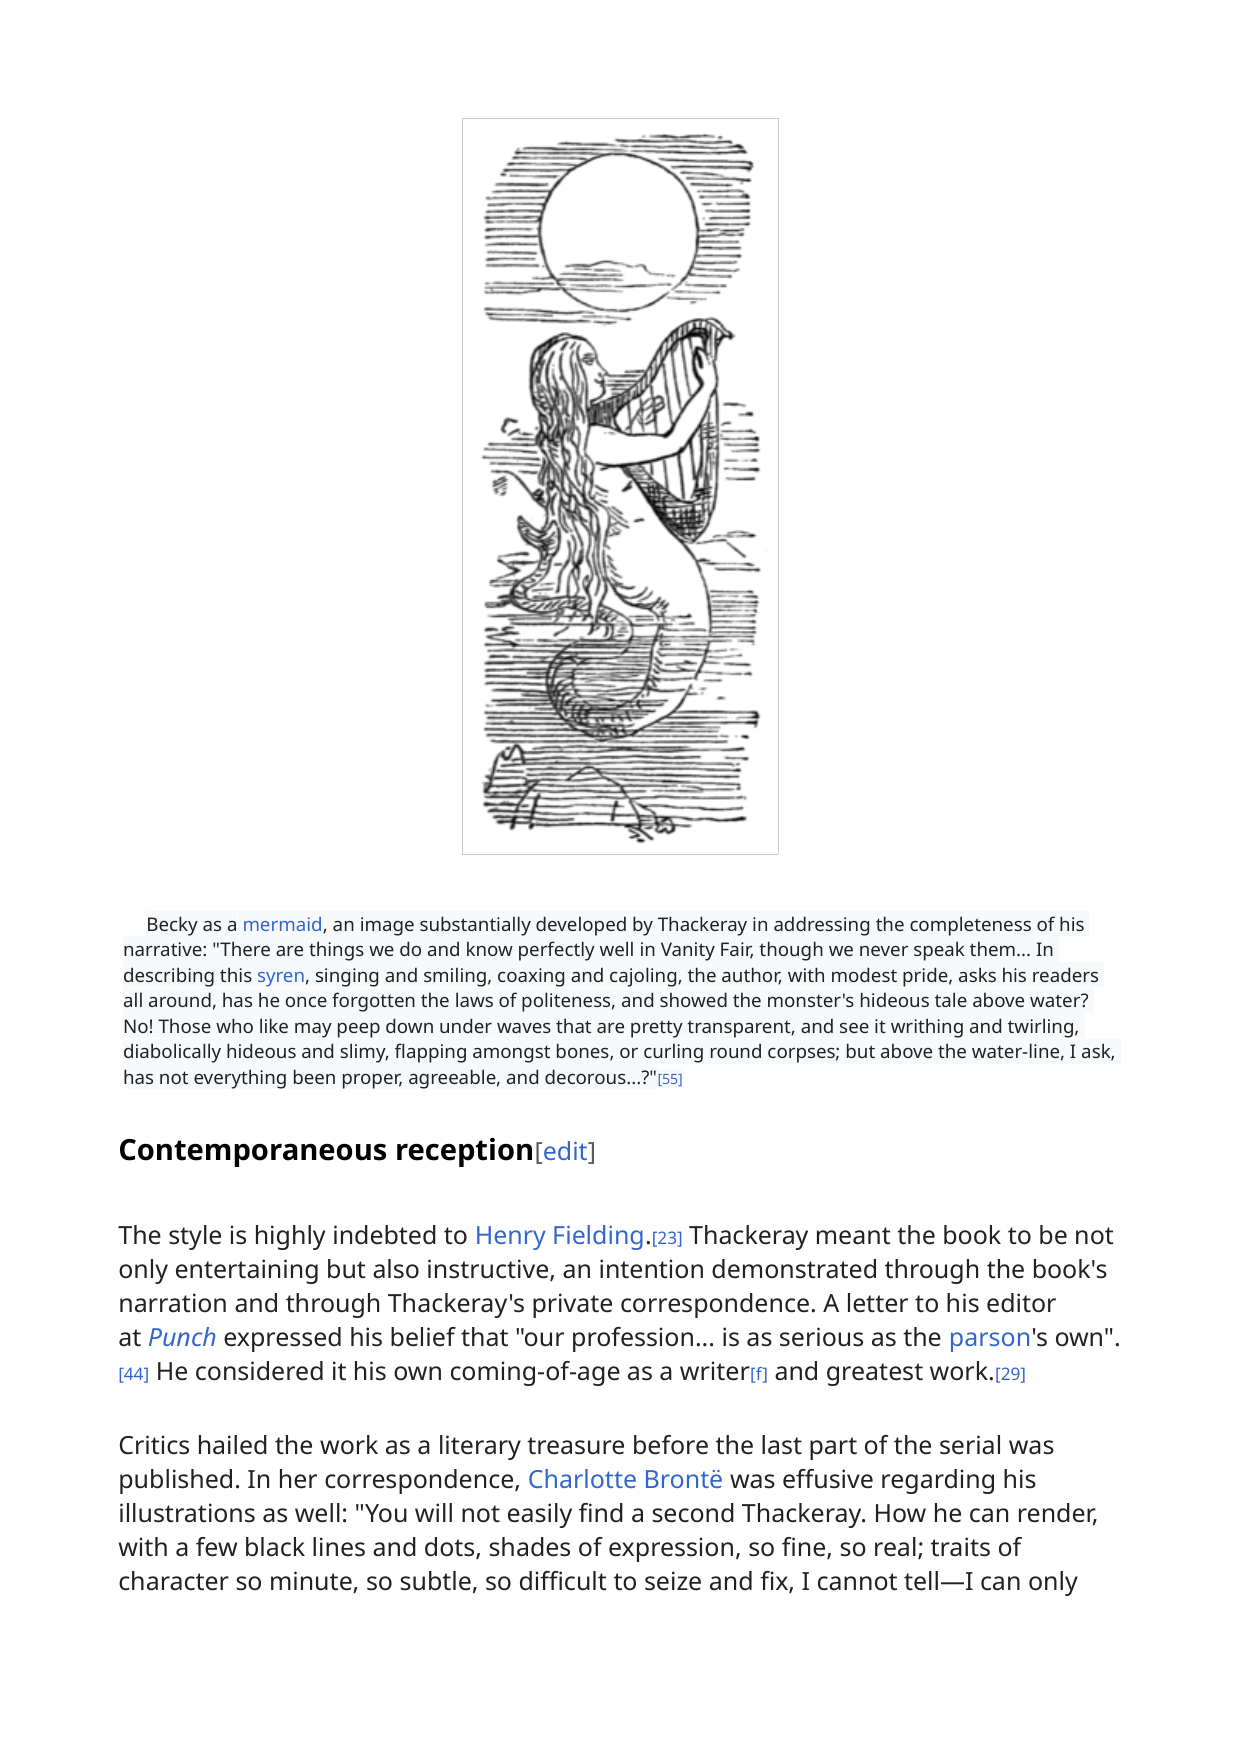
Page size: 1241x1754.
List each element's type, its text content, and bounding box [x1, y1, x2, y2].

text Critics hailed the work as a literary treasure before the last part of the serial was published. In her correspondence, Charlotte Brontë was effusive regarding his illustrations as well: "You will not easily find a second Thackeray. How he can render, with a few black lines and dots, shades of expression, so fine, so real; traits of character so minute, so subtle, so difficult to seize and fix, I cannot tell—I can only [118, 1427, 1122, 1598]
picture [465, 121, 775, 851]
text Becky as a mermaid, an image substantially developed by Thackeray in addressing the completeness of his narrative: "There are things we do and know perfectly well in Vanity Fair, though we never speak them... In describing this syren, singing and smiling, coaxing and cajoling, the author, with modest pride, asks his readers all around, has he once forgotten the laws of politeness, and showed the monster's hideous tale above water? No! Those who like may peep down under waves that are pretty transparent, and see it writhing and twirling, diabolically hideous and slimy, flapping amongst bones, or curling round corpses; but above the water-line, I ask, has not everything been proper, agreeable, and decorous...?"[55] [123, 911, 1122, 1089]
text The style is highly indebted to Henry Fielding.[23] Thackeray meant the book to be not only entertaining but also instructive, an intention demonstrated through the book's narration and through Thackeray's private correspondence. A letter to his editor at Punch expressed his belief that "our profession... is as serious as the parson's own".[44] He considered it his own coming-of-age as a writer[f] and greatest work.[29] [118, 1217, 1122, 1388]
subtitle Contemporaneous reception[edit] [118, 1129, 1122, 1169]
